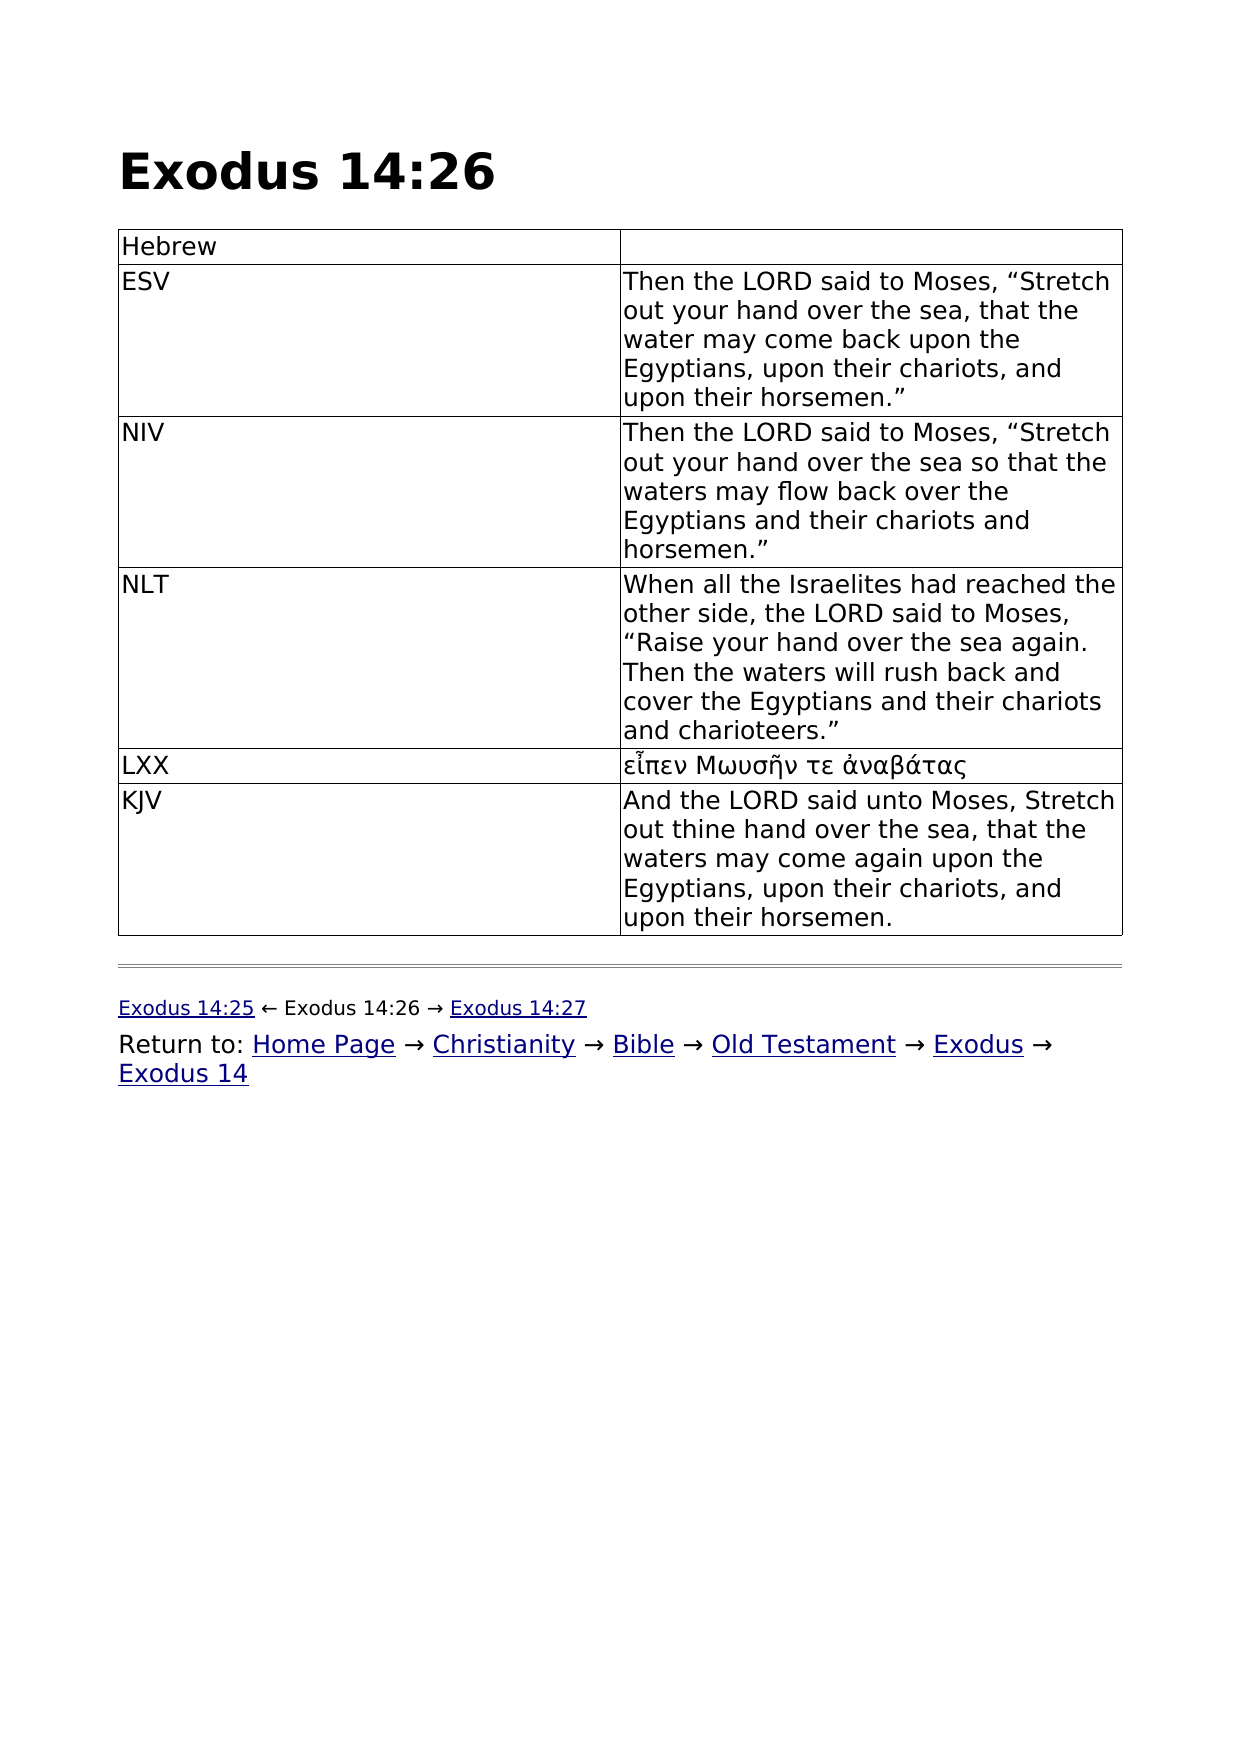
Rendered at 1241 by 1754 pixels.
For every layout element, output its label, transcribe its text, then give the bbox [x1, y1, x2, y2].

subtitle Exodus 14:26 [118, 143, 1122, 201]
table_cell LXX [119, 749, 620, 783]
table_cell When all the Israelites had reached the other side, the LORD said to Moses, “Raise your hand over the sea again. Then the waters will rush back and cover the Egyptians and their chariots and charioteers.” [621, 568, 1122, 748]
table_cell Then the LORD said to Moses, “Stretch out your hand over the sea so that the waters may flow back over the Egyptians and their chariots and horsemen.” [621, 417, 1122, 567]
table_header [621, 230, 1122, 264]
table_cell εἶπεν Μωυσῆν τε ἀναβάτας [621, 749, 1122, 783]
text Return to: Home Page → Christianity → Bible → Old Testament → Exodus → Exodus 14 [118, 1030, 1122, 1089]
table_cell ESV [119, 265, 620, 416]
table_cell KJV [119, 784, 620, 935]
table_cell NLT [119, 568, 620, 748]
text Exodus 14:25 ← Exodus 14:26 → Exodus 14:27 [118, 996, 1122, 1030]
table_cell And the LORD said unto Moses, Stretch out thine hand over the sea, that the waters may come again upon the Egyptians, upon their chariots, and upon their horsemen. [621, 784, 1122, 935]
table_cell Then the LORD said to Moses, “Stretch out your hand over the sea, that the water may come back upon the Egyptians, upon their chariots, and upon their horsemen.” [621, 265, 1122, 416]
table_cell NIV [119, 417, 620, 567]
table_header Hebrew [119, 230, 620, 264]
